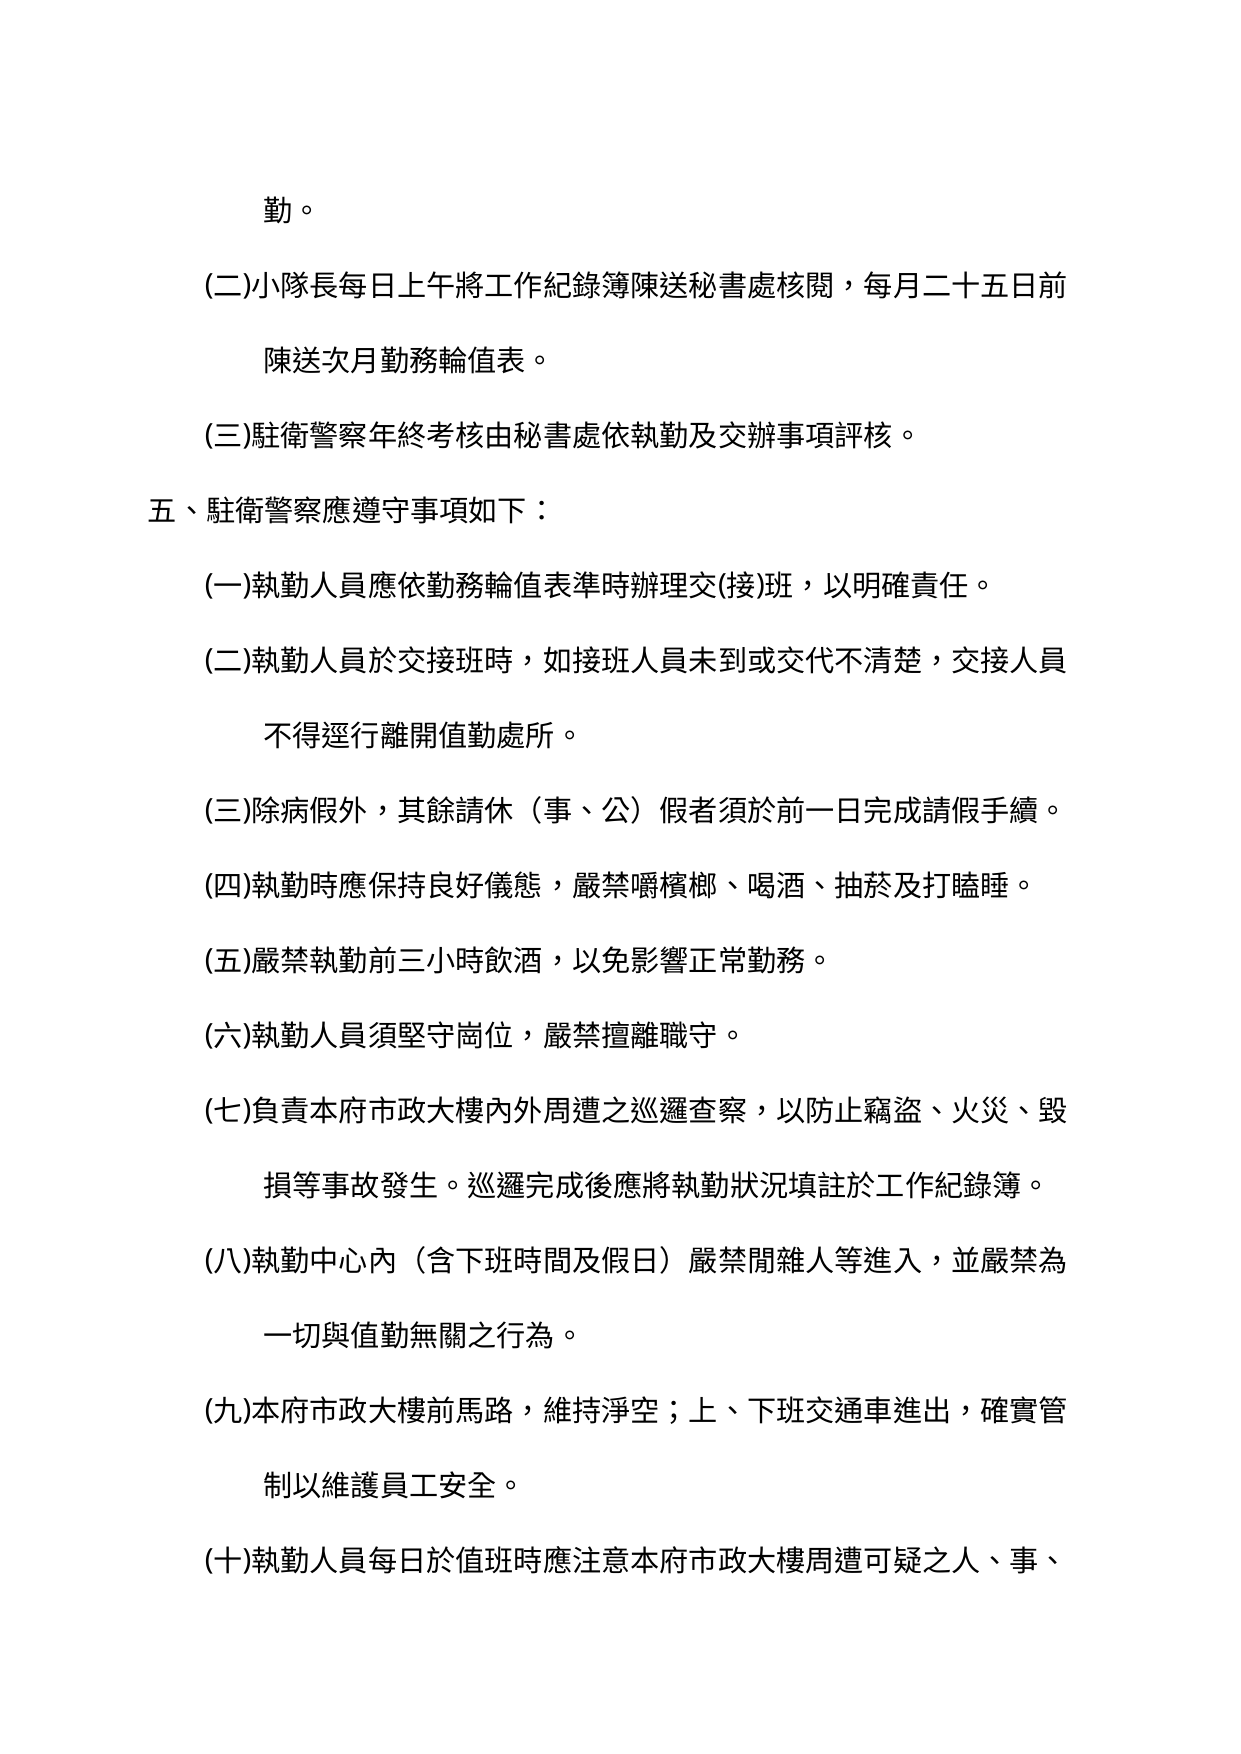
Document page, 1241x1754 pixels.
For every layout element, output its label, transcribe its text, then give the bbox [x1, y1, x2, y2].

text (六)執勤人員須堅守崗位，嚴禁擅離職守。 [204, 989, 1092, 1064]
text (七)負責本府市政大樓內外周遭之巡邏查察，以防止竊盜、火災、毀損等事故發生。巡邏完成後應將執勤狀況填註於工作紀錄簿。 [204, 1064, 1092, 1214]
text 五、駐衛警察應遵守事項如下： [148, 464, 1092, 539]
text 勤。 [204, 164, 1092, 239]
text (五)嚴禁執勤前三小時飲酒，以免影響正常勤務。 [204, 914, 1092, 989]
text (九)本府市政大樓前馬路，維持淨空；上、下班交通車進出，確實管制以維護員工安全。 [204, 1364, 1092, 1514]
text (三)駐衛警察年終考核由秘書處依執勤及交辦事項評核。 [204, 389, 1092, 464]
text (十)執勤人員每日於值班時應注意本府市政大樓周遭可疑之人、事、 [204, 1514, 1092, 1589]
text (二)執勤人員於交接班時，如接班人員未到或交代不清楚，交接人員不得逕行離開值勤處所。 [204, 614, 1092, 764]
text (一)執勤人員應依勤務輪值表準時辦理交(接)班，以明確責任。 [204, 539, 1092, 614]
text (三)除病假外，其餘請休（事、公）假者須於前一日完成請假手續。 [204, 764, 1092, 839]
text (二)小隊長每日上午將工作紀錄簿陳送秘書處核閱，每月二十五日前陳送次月勤務輪值表。 [204, 239, 1092, 389]
text (八)執勤中心內（含下班時間及假日）嚴禁閒雜人等進入，並嚴禁為一切與值勤無關之行為。 [204, 1214, 1092, 1364]
text (四)執勤時應保持良好儀態，嚴禁嚼檳榔、喝酒、抽菸及打瞌睡。 [204, 839, 1092, 914]
